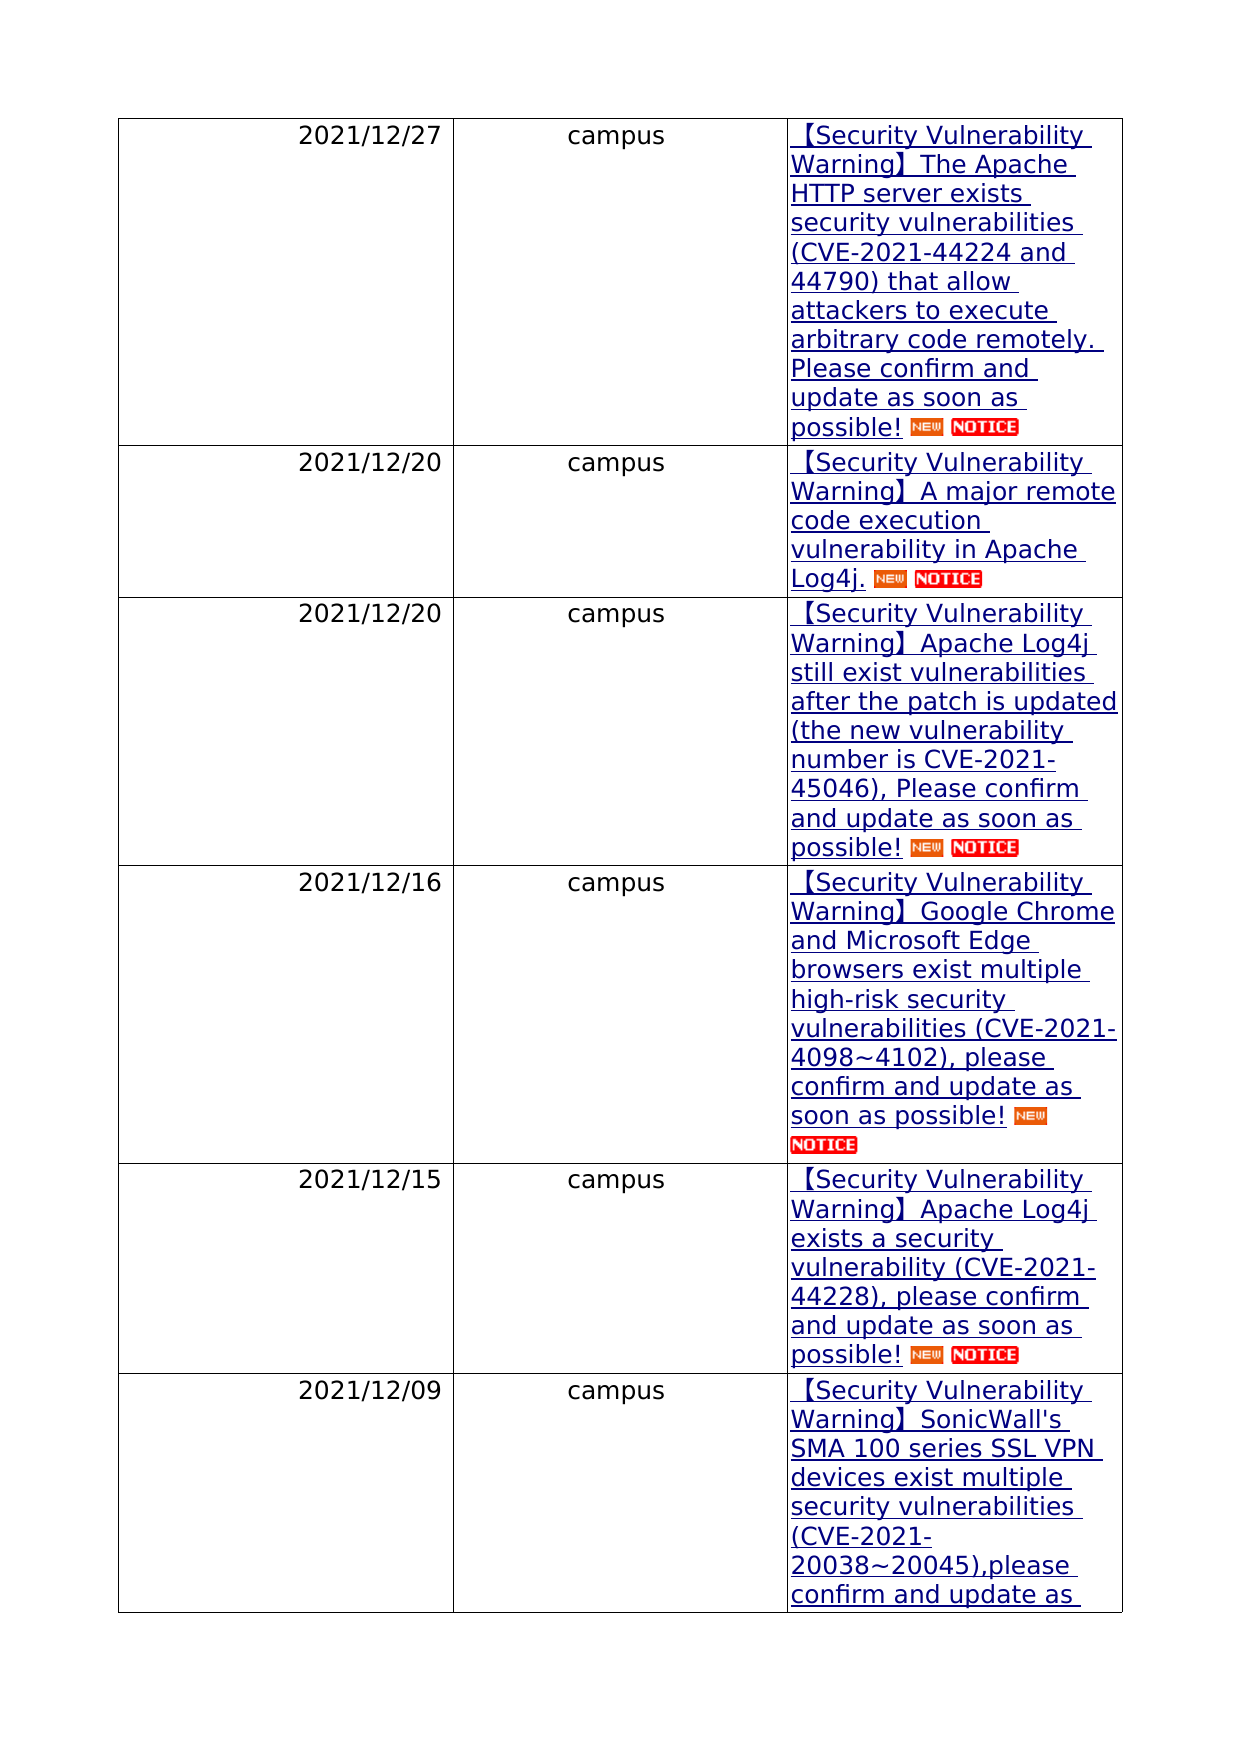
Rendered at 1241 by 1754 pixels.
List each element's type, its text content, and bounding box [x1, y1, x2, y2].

picture [951, 418, 1019, 436]
table_cell campus [454, 1374, 787, 1612]
table_cell 【Security Vulnerability Warning】A major remote code execution vulnerability in Apache Log4j. [788, 446, 1122, 597]
table_cell campus [454, 598, 787, 865]
table_cell 【Security Vulnerability Warning】The Apache HTTP server exists security vulnerabilities (CVE-2021-44224 and 44790) that allow attackers to execute arbitrary code remotely. Please confirm and update as soon as possible! [788, 119, 1122, 445]
table_cell campus [454, 866, 787, 1163]
picture [874, 570, 907, 588]
picture [910, 418, 944, 436]
picture [910, 839, 944, 857]
table_cell 【Security Vulnerability Warning】Google Chrome and Microsoft Edge browsers exist multiple high-risk security vulnerabilities (CVE-2021-4098~4102), please confirm and update as soon as possible! [788, 866, 1122, 1163]
table_cell 【Security Vulnerability Warning】Apache Log4j exists a security vulnerability (CVE-2021-44228), please confirm and update as soon as possible! [788, 1164, 1122, 1373]
picture [1014, 1107, 1048, 1125]
table_cell 2021/12/09 [119, 1374, 453, 1612]
picture [914, 570, 983, 588]
picture [910, 1346, 944, 1364]
table_cell 2021/12/16 [119, 866, 453, 1163]
table_cell campus [454, 119, 787, 445]
table_cell campus [454, 446, 787, 597]
picture [951, 1346, 1019, 1364]
table_cell 2021/12/20 [119, 598, 453, 865]
picture [790, 1136, 858, 1154]
table_cell 2021/12/20 [119, 446, 453, 597]
table_cell 2021/12/15 [119, 1164, 453, 1373]
table_cell 【Security Vulnerability Warning】SonicWall's SMA 100 series SSL VPN devices exist multiple security vulnerabilities (CVE-2021-20038~20045),please confirm and update as [788, 1374, 1122, 1612]
table_cell 【Security Vulnerability Warning】Apache Log4j still exist vulnerabilities after the patch is updated (the new vulnerability number is CVE-2021-45046), Please confirm and update as soon as possible! [788, 598, 1122, 865]
table_cell 2021/12/27 [119, 119, 453, 445]
picture [951, 839, 1019, 857]
table_cell campus [454, 1164, 787, 1373]
